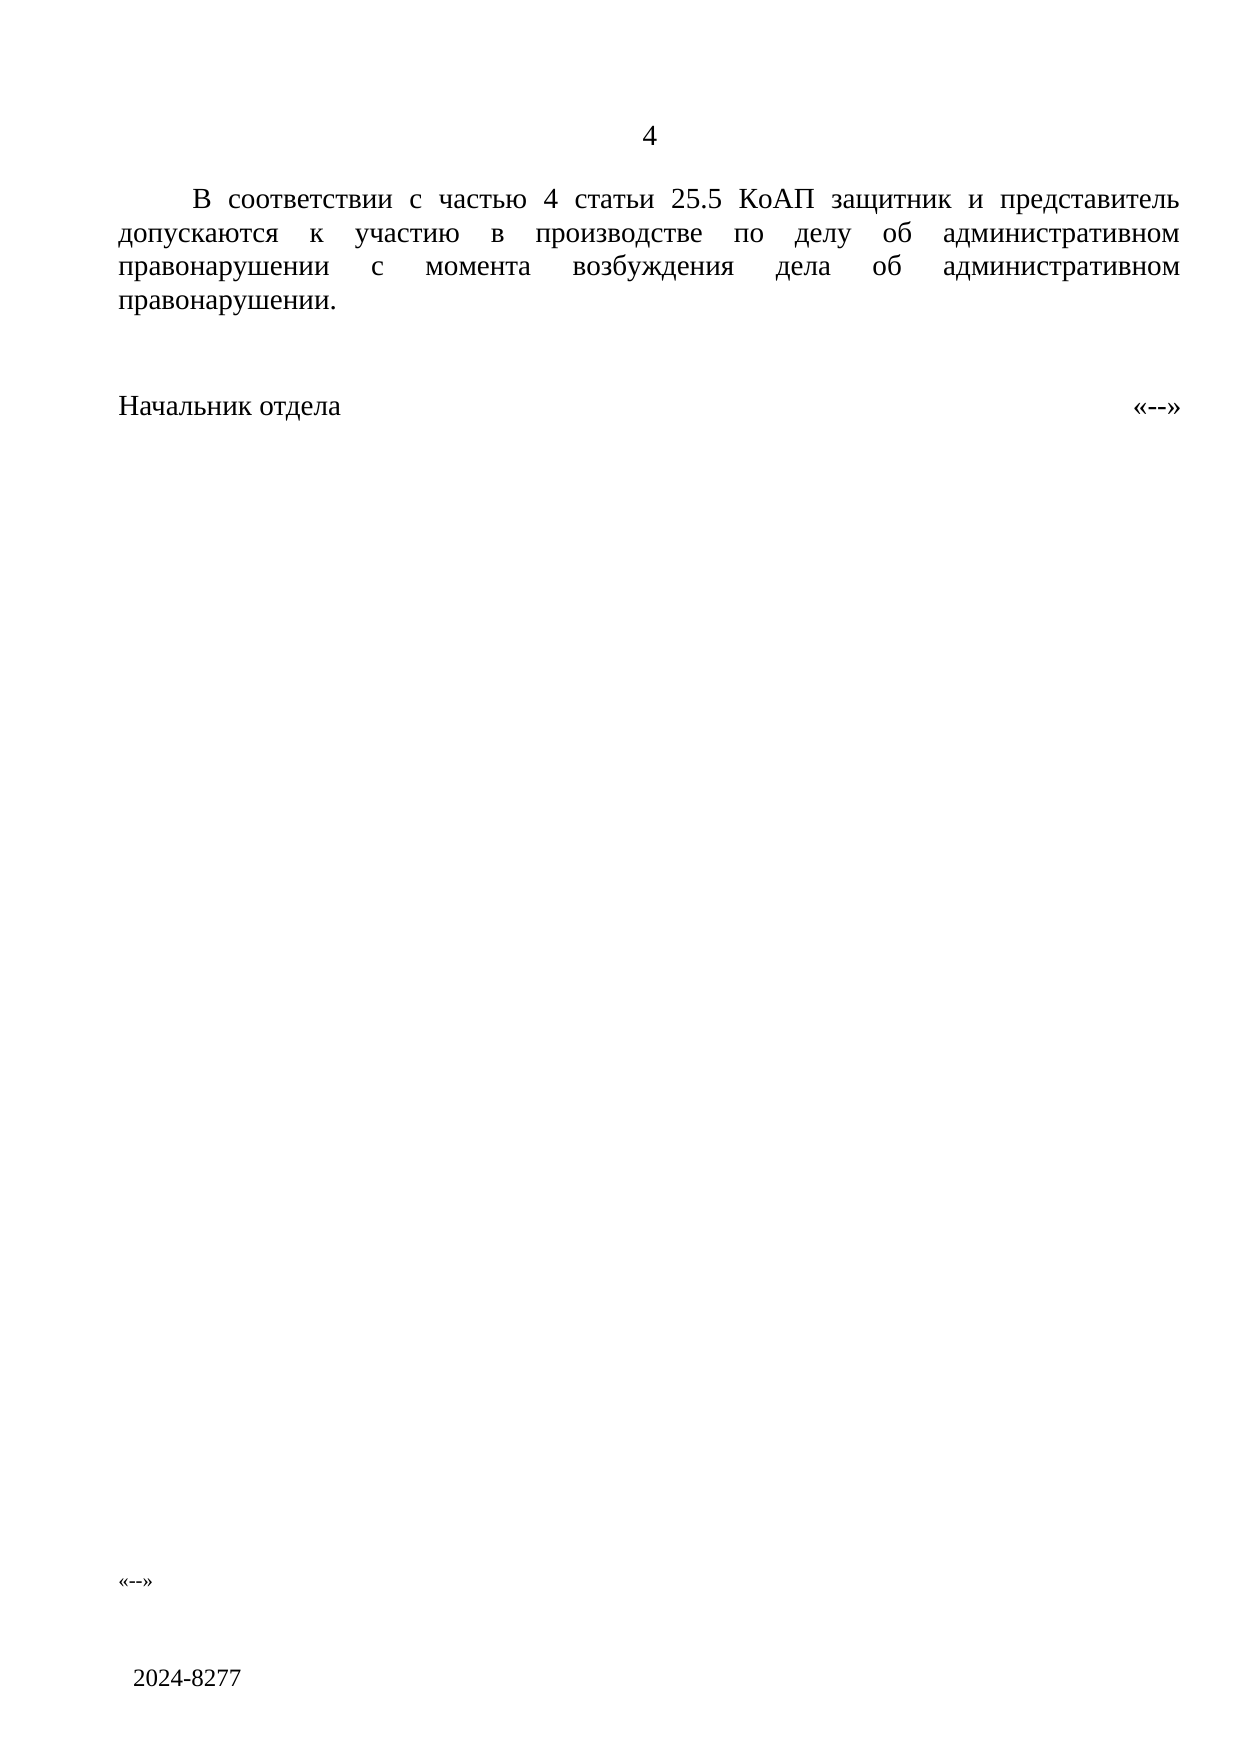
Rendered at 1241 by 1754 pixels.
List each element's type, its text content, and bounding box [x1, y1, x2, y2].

table_header Начальник отдела [118, 383, 710, 428]
text «--» [118, 1568, 1181, 1592]
table_cell [118, 428, 710, 461]
table_cell [710, 428, 1181, 461]
table_header «--» [710, 383, 1181, 428]
text В соответствии с частью 4 статьи 25.5 КоАП защитник и представитель допускаются к участию в производстве по делу об административном правонарушении с момента возбуждения дела об административном правонарушении. [118, 181, 1181, 315]
